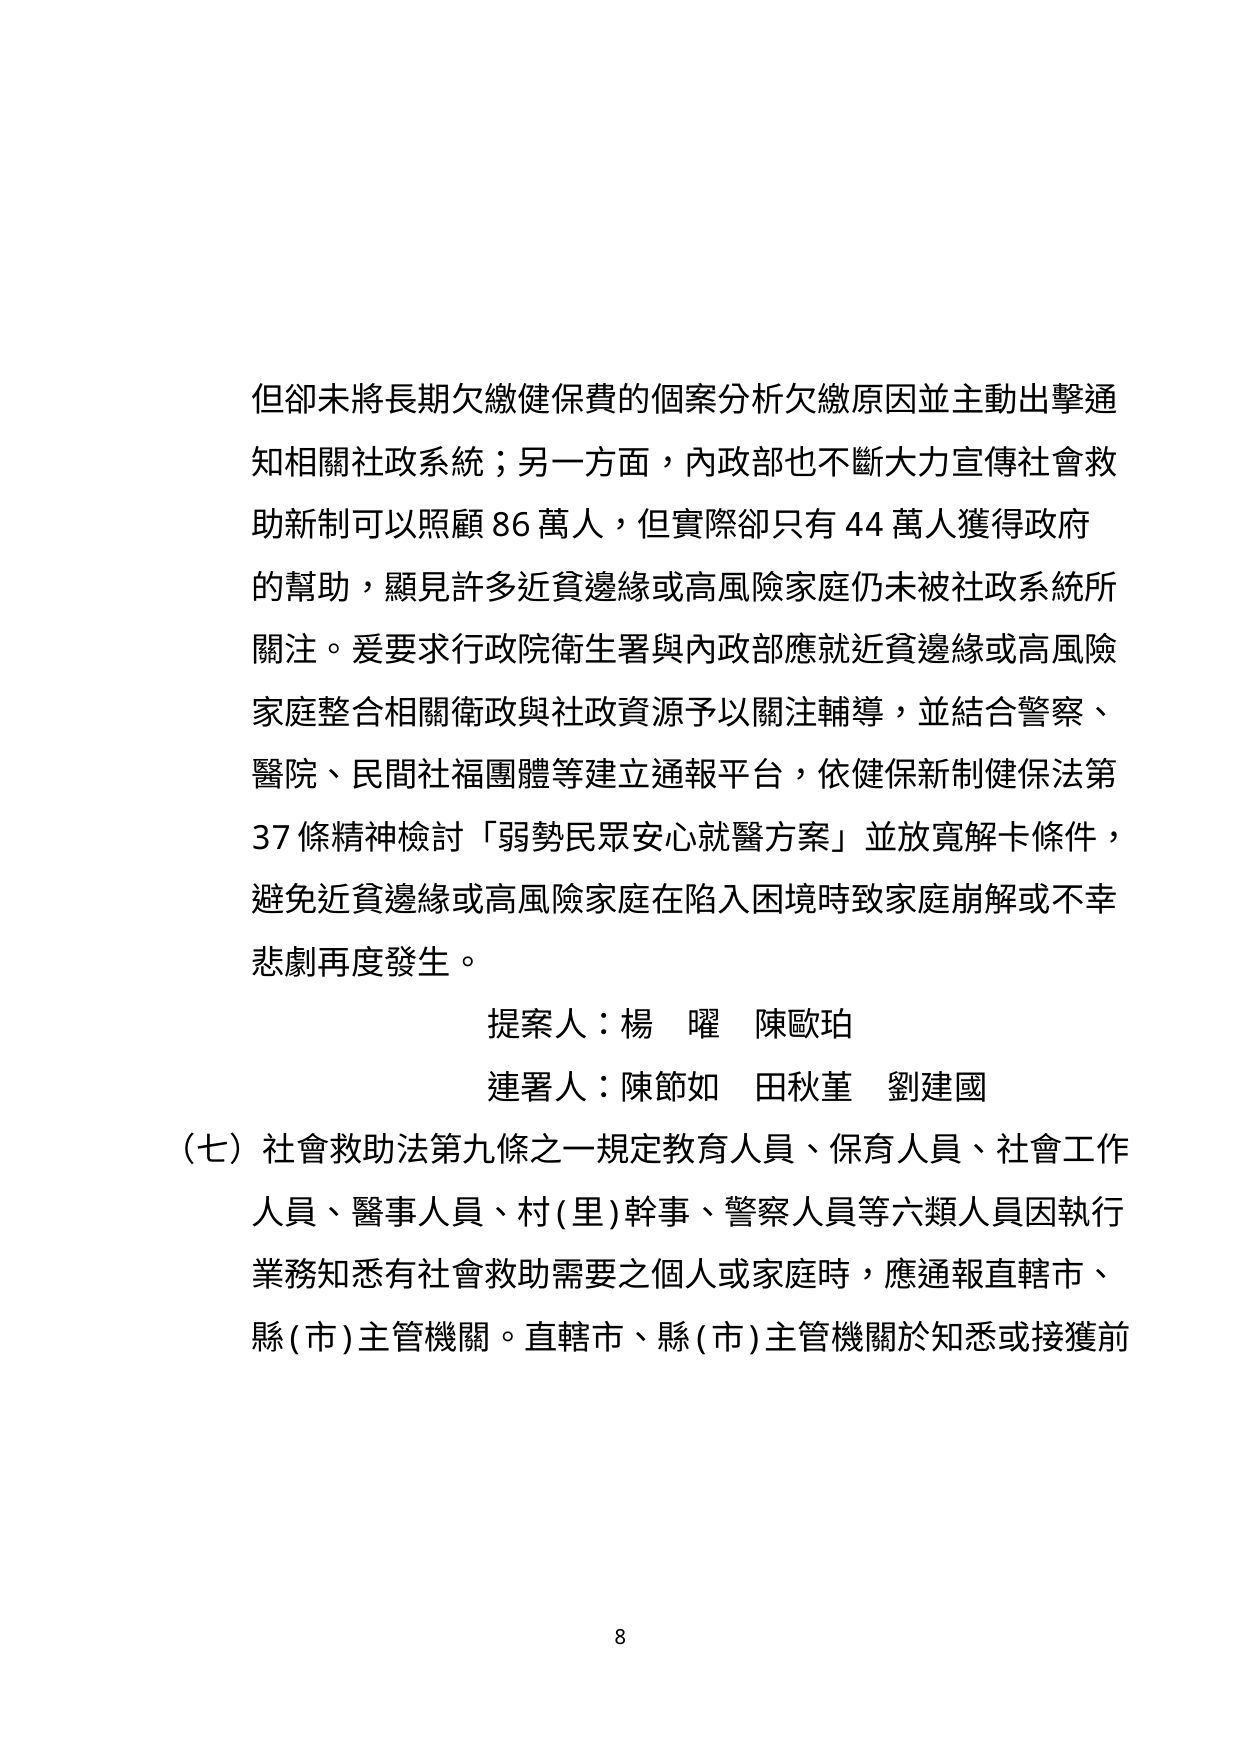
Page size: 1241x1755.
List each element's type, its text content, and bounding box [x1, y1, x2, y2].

text 連署人：陳節如 田秋堇 劉建國 [231, 1043, 1122, 1106]
text 提案人：楊 曜 陳歐珀 [231, 981, 1122, 1043]
text （六）活絡經濟是政府責無旁貸的責任，政府不能將經濟環境做好，以致人民失業、生活困頓，導致舉家輕生的悲劇發生，政府更是難脫干係。惟馬政府不僅未能體恤民心，讓油價電價雙雙暴漲，對於受薪階級實質所得低於13年前，社會痛苦指數不斷攀升「無感」，甚至馬總統還以「我們就是因為用電「太便宜」，所以不像布吉納法索民眾這樣懂得「珍惜能源」的風涼話，企圖為自己經濟做不好、油電價雙漲來解套。針對經濟弱勢民眾輕生的悲劇一再發生，顯然相關單位未將「高風險家庭」之通報與社會救助扶助資源有效整合。其次，衛生單位與社政單位未有效整合更是諷刺，行政院衛生署一再宣稱鎖卡人數已大幅下降，弱勢民眾皆能安心就醫，但卻未將長期欠繳健保費的個案分析欠繳原因並主動出擊通知相關社政系統；另一方面，內政部也不斷大力宣傳社會救助新制可以照顧86萬人，但實際卻只有44萬人獲得政府的幫助，顯見許多近貧邊緣或高風險家庭仍未被社政系統所關注。爰要求行政院衛生署與內政部應就近貧邊緣或高風險家庭整合相關衛政與社政資源予以關注輔導，並結合警察、醫院、民間社福團體等建立通報平台，依健保新制健保法第37條精神檢討「弱勢民眾安心就醫方案」並放寬解卡條件，避免近貧邊緣或高風險家庭在陷入困境時致家庭崩解或不幸悲劇再度發生。 [162, 356, 1122, 981]
text （七）社會救助法第九條之一規定教育人員、保育人員、社會工作人員、醫事人員、村(里)幹事、警察人員等六類人員因執行業務知悉有社會救助需要之個人或家庭時，應通報直轄市、縣(市)主管機關。直轄市、縣(市)主管機關於知悉或接獲前項通報後，應派員調查，依法給予必要救助。為提高社會救助之可近性，確保低收入家庭能充分了解各項社會救助措施，避免其因資訊缺乏而喪失獲得救助機會，社會司已訂定「社會救助通報流程及時效」，為了解救助法第9條之1條「通報機制」之執行狀況及成果，請內政部社會司於一個月內提供相關書面報告至立法院社會福利及衛生環境委員會。 [162, 1106, 1137, 1356]
